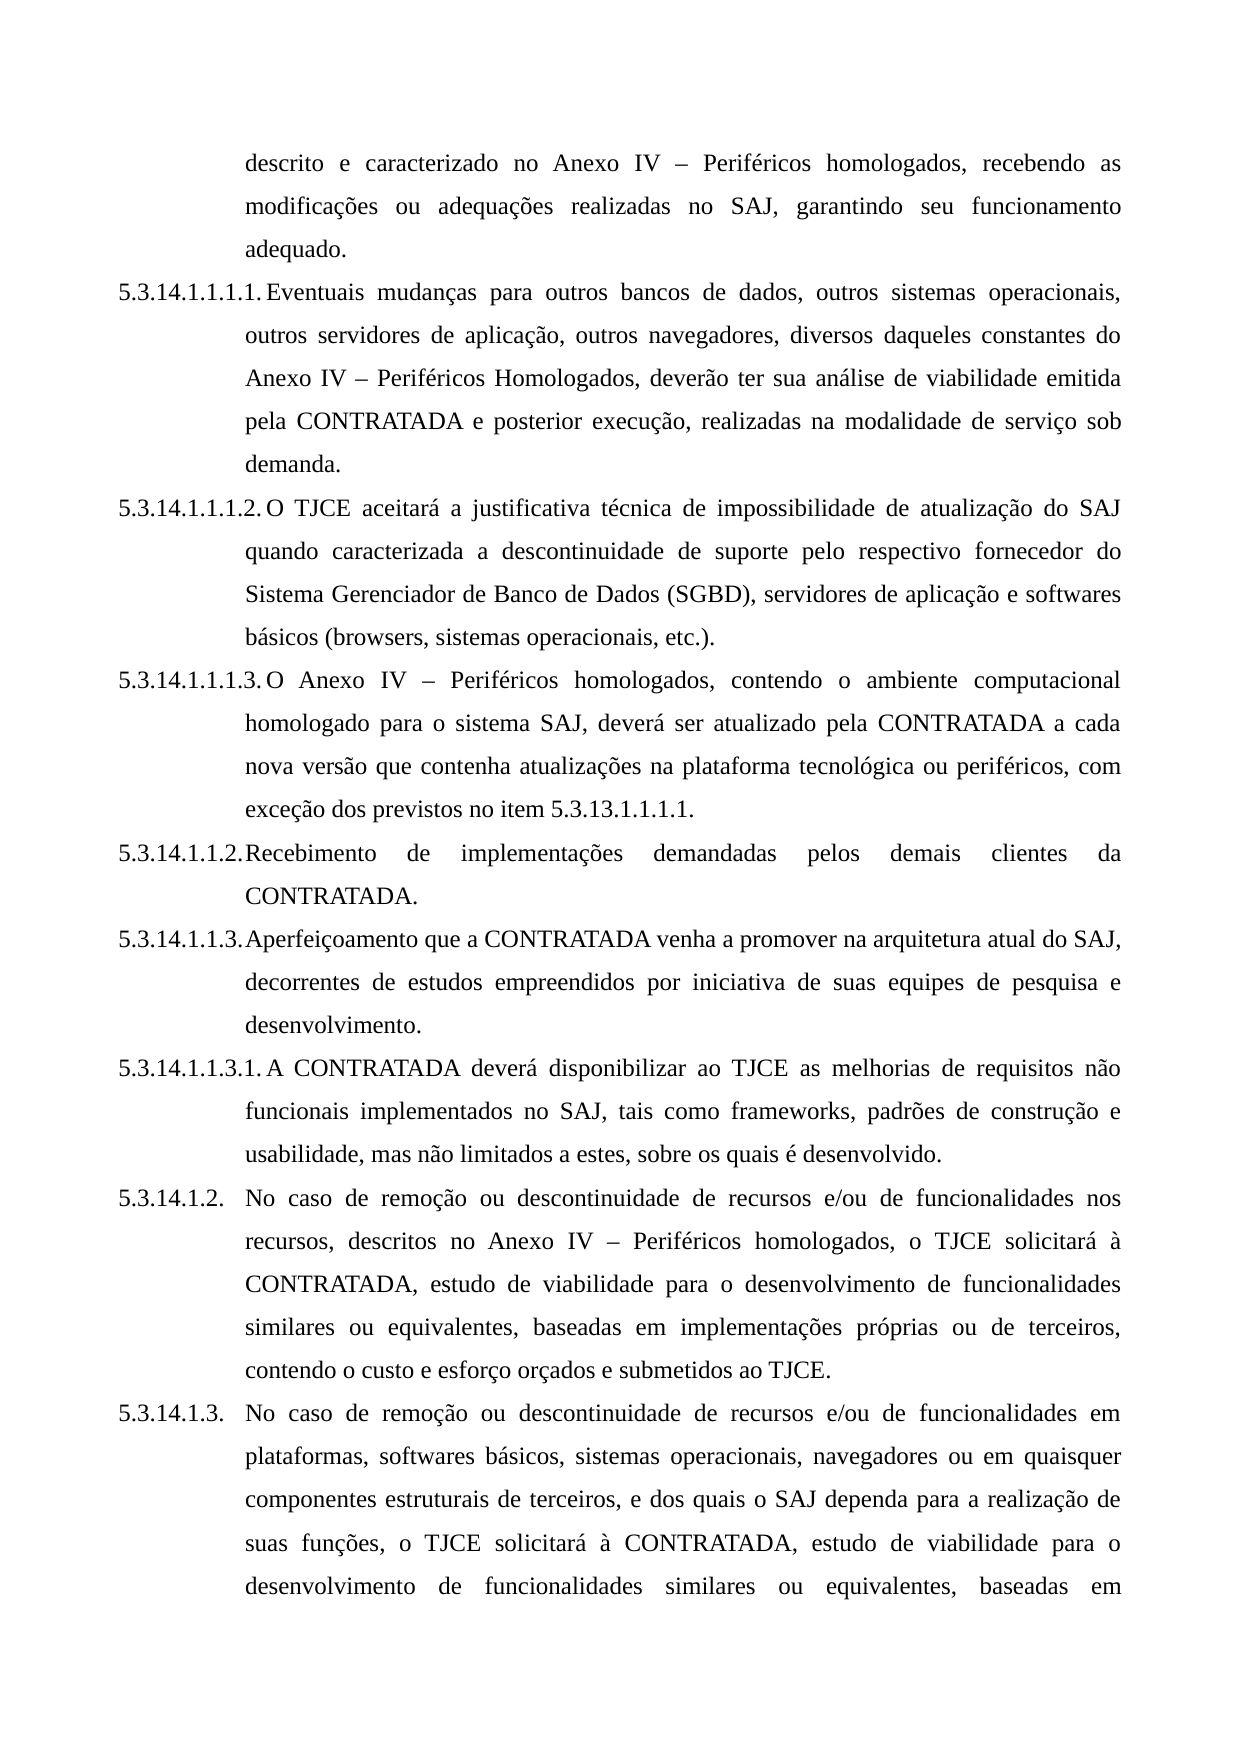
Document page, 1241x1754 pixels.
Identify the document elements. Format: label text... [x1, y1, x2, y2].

list No caso de remoção ou descontinuidade de recursos e/ou de funcionalidades nos recursos, descritos no Anexo IV – Periféricos homologados, o TJCE solicitará à CONTRATADA, estudo de viabilidade para o desenvolvimento de funcionalidades similares ou equivalentes, baseadas em implementações próprias ou de terceiros, contendo o custo e esforço orçados e submetidos ao TJCE. [118, 1183, 1122, 1384]
list No caso de remoção ou descontinuidade de recursos e/ou de funcionalidades em plataformas, softwares básicos, sistemas operacionais, navegadores ou em quaisquer componentes estruturais de terceiros, e dos quais o SAJ dependa para a realização de suas funções, o TJCE solicitará à CONTRATADA, estudo de viabilidade para o desenvolvimento de funcionalidades similares ou equivalentes, baseadas em [118, 1398, 1122, 1599]
list Recebimento de implementações demandadas pelos demais clientes da CONTRATADA. [118, 838, 1122, 909]
list O TJCE aceitará a justificativa técnica de impossibilidade de atualização do SAJ quando caracterizada a descontinuidade de suporte pelo respectivo fornecedor do Sistema Gerenciador de Banco de Dados (SGBD), servidores de aplicação e softwares básicos (browsers, sistemas operacionais, etc.). [118, 493, 1122, 651]
list Eventuais mudanças para outros bancos de dados, outros sistemas operacionais, outros servidores de aplicação, outros navegadores, diversos daqueles constantes do Anexo IV – Periféricos Homologados, deverão ter sua análise de viabilidade emitida pela CONTRATADA e posterior execução, realizadas na modalidade de serviço sob demanda. [118, 277, 1122, 478]
list O Anexo IV – Periféricos homologados, contendo o ambiente computacional homologado para o sistema SAJ, deverá ser atualizado pela CONTRATADA a cada nova versão que contenha atualizações na plataforma tecnológica ou periféricos, com exceção dos previstos no item 5.3.13.1.1.1.1. [118, 665, 1122, 823]
list Atualização do SAJ para mantê-lo compatível com o seu ambiente computacional, descrito e caracterizado no Anexo IV – Periféricos homologados, recebendo as modificações ou adequações realizadas no SAJ, garantindo seu funcionamento adequado. [118, 148, 1122, 263]
list Aperfeiçoamento que a CONTRATADA venha a promover na arquitetura atual do SAJ, decorrentes de estudos empreendidos por iniciativa de suas equipes de pesquisa e desenvolvimento. [118, 924, 1122, 1039]
list A CONTRATADA deverá disponibilizar ao TJCE as melhorias de requisitos não funcionais implementados no SAJ, tais como frameworks, padrões de construção e usabilidade, mas não limitados a estes, sobre os quais é desenvolvido. [118, 1053, 1122, 1168]
